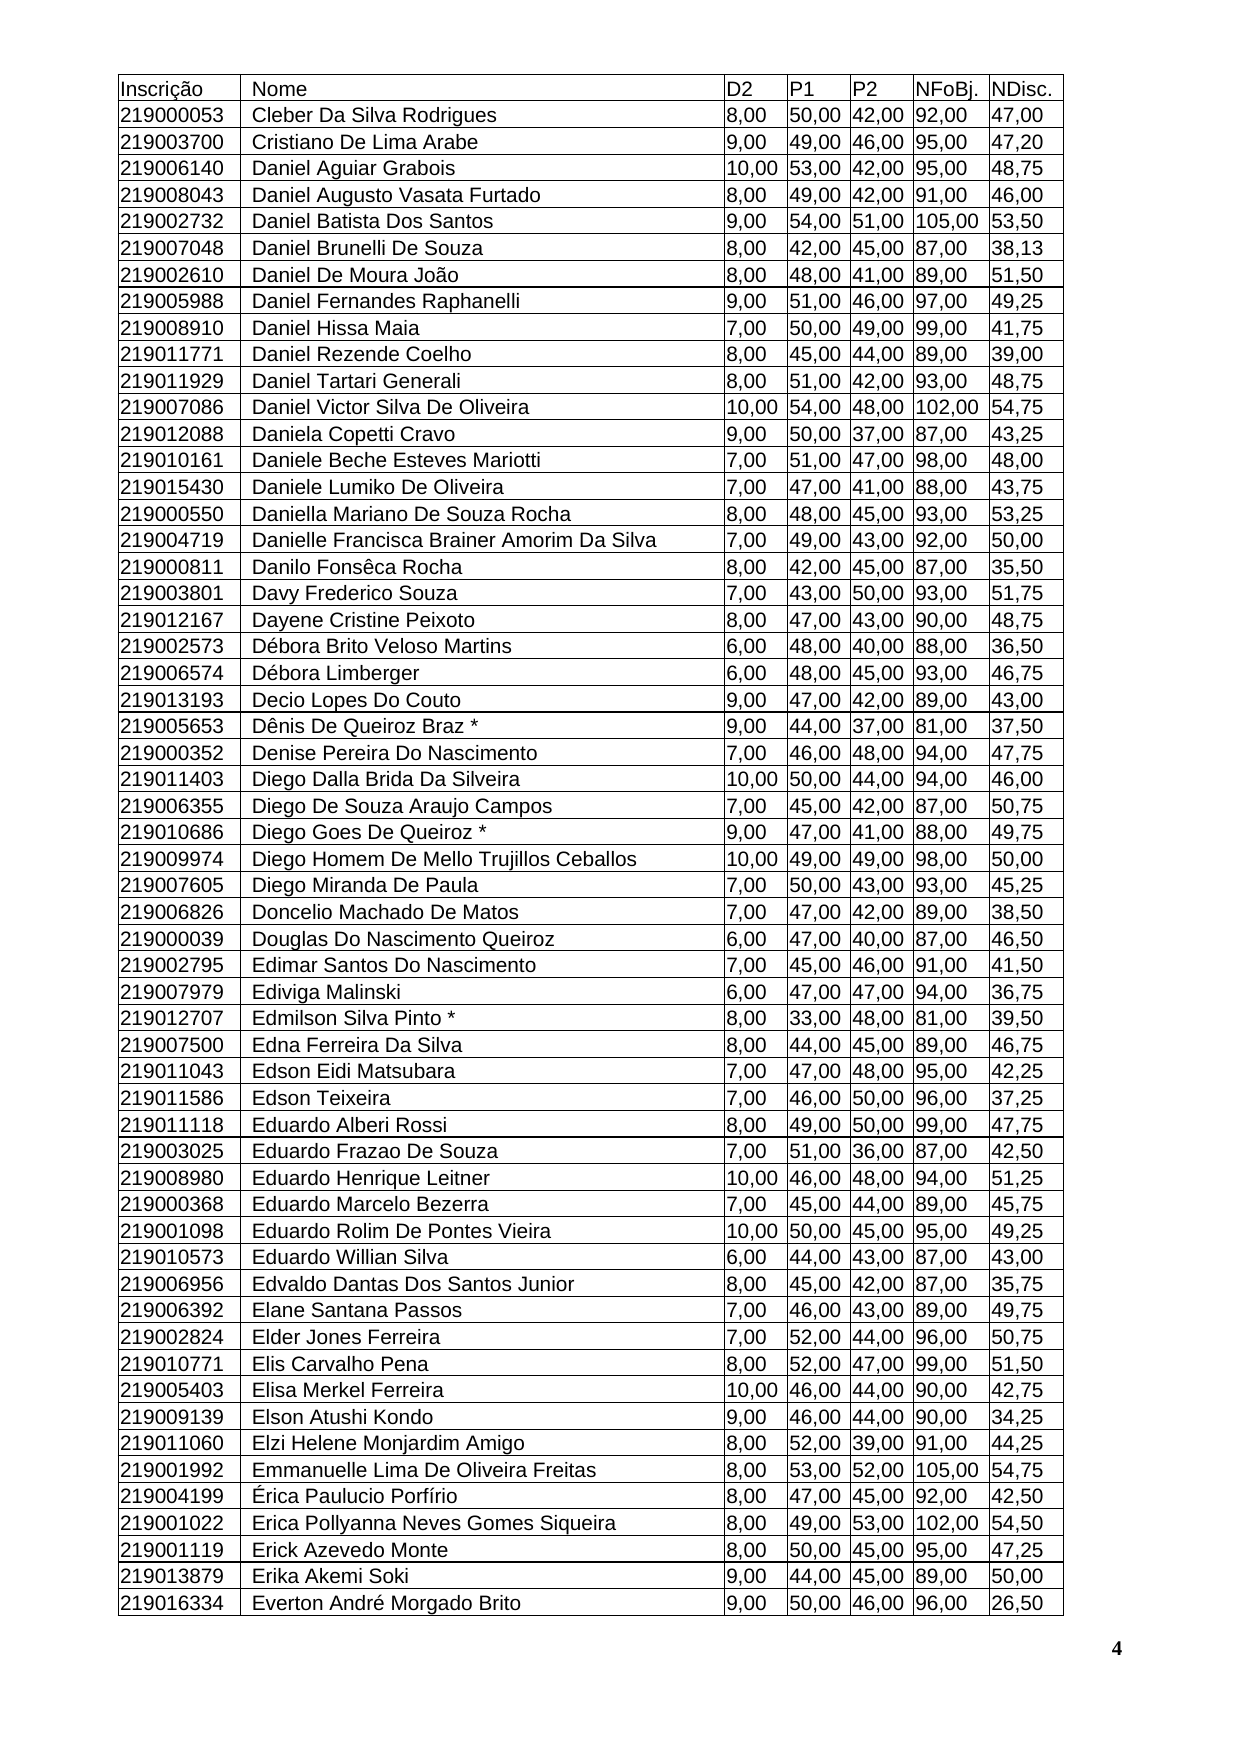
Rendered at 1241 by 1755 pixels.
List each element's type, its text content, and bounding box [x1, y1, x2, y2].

table_cell 44,00 [851, 766, 913, 791]
table_cell 49,00 [851, 845, 913, 871]
table_cell 44,00 [788, 1031, 850, 1057]
table_cell 43,00 [788, 580, 850, 605]
table_cell 219011586 [119, 1084, 240, 1110]
table_cell 8,00 [725, 1536, 787, 1561]
table_cell 44,25 [990, 1430, 1063, 1455]
table_cell 33,00 [788, 1005, 850, 1030]
table_cell 219001098 [119, 1217, 240, 1243]
table_cell Edimar Santos Do Nascimento [241, 951, 724, 977]
table_cell 50,00 [851, 1111, 913, 1136]
table_cell 99,00 [914, 1111, 989, 1136]
table_cell 8,00 [725, 1270, 787, 1296]
table_cell 10,00 [725, 766, 787, 791]
table_header D2 [725, 75, 787, 100]
table_cell Débora Limberger [241, 659, 724, 685]
table_cell 48,00 [851, 394, 913, 419]
table_cell Dênis De Queiroz Braz * [241, 713, 724, 738]
table_cell 219015430 [119, 473, 240, 499]
table_cell 219005988 [119, 288, 240, 313]
table_cell 52,00 [788, 1350, 850, 1375]
table_cell 88,00 [914, 819, 989, 844]
table_cell 50,00 [788, 1536, 850, 1561]
table_cell 47,20 [990, 128, 1063, 153]
table_cell 9,00 [725, 208, 787, 233]
table_cell 89,00 [914, 1031, 989, 1057]
table_cell 48,00 [851, 739, 913, 764]
table_cell 219004719 [119, 526, 240, 552]
table_cell 42,00 [851, 367, 913, 393]
table_cell 7,00 [725, 792, 787, 818]
table_cell 48,75 [990, 155, 1063, 180]
table_cell 51,75 [990, 580, 1063, 605]
table_cell 47,00 [990, 101, 1063, 127]
table_cell 43,00 [851, 606, 913, 632]
table_header P1 [788, 75, 850, 100]
table_cell 219004199 [119, 1483, 240, 1508]
table_cell 53,00 [851, 1509, 913, 1535]
table_cell 49,00 [788, 128, 850, 153]
table_cell 8,00 [725, 553, 787, 578]
table_cell 96,00 [914, 1084, 989, 1110]
table_cell 219003025 [119, 1138, 240, 1163]
table_cell 54,50 [990, 1509, 1063, 1535]
table_cell 10,00 [725, 394, 787, 419]
table_cell 219000811 [119, 553, 240, 578]
table_cell 36,50 [990, 633, 1063, 658]
table_cell Eduardo Rolim De Pontes Vieira [241, 1217, 724, 1243]
table_cell 44,00 [788, 1244, 850, 1269]
table_cell 8,00 [725, 1430, 787, 1455]
table_cell 43,00 [851, 1297, 913, 1322]
table_cell Daniele Lumiko De Oliveira [241, 473, 724, 499]
table_cell 50,00 [788, 101, 850, 127]
table_cell 47,00 [788, 978, 850, 1003]
table_cell 6,00 [725, 925, 787, 950]
table_cell 7,00 [725, 1138, 787, 1163]
table_cell 93,00 [914, 872, 989, 897]
table_cell Débora Brito Veloso Martins [241, 633, 724, 658]
table_cell 99,00 [914, 314, 989, 339]
table_cell 46,00 [788, 1403, 850, 1428]
table_cell 42,00 [851, 181, 913, 207]
table_cell 41,50 [990, 951, 1063, 977]
table_cell 8,00 [725, 606, 787, 632]
table_cell 35,50 [990, 553, 1063, 578]
table_cell 91,00 [914, 951, 989, 977]
table_cell Davy Frederico Souza [241, 580, 724, 605]
table_cell 81,00 [914, 1005, 989, 1030]
table_cell 38,50 [990, 898, 1063, 924]
table_cell 42,25 [990, 1058, 1063, 1083]
table_cell 47,00 [788, 925, 850, 950]
table_cell 40,00 [851, 925, 913, 950]
table_cell 7,00 [725, 1084, 787, 1110]
table_cell 219006956 [119, 1270, 240, 1296]
table_cell 6,00 [725, 659, 787, 685]
table_cell 87,00 [914, 234, 989, 260]
table_cell 87,00 [914, 1244, 989, 1269]
table_cell 219011929 [119, 367, 240, 393]
table_cell 50,00 [990, 1563, 1063, 1588]
table_cell 10,00 [725, 845, 787, 871]
table_header NFoBj. [914, 75, 989, 100]
table_cell 95,00 [914, 1058, 989, 1083]
table_cell 46,75 [990, 659, 1063, 685]
table_cell Diego De Souza Araujo Campos [241, 792, 724, 818]
table_cell Daniel Fernandes Raphanelli [241, 288, 724, 313]
table_cell 9,00 [725, 1563, 787, 1588]
table_cell 93,00 [914, 500, 989, 525]
table_cell Eduardo Marcelo Bezerra [241, 1191, 724, 1216]
table_cell 7,00 [725, 473, 787, 499]
table_cell 219007086 [119, 394, 240, 419]
table_cell 105,00 [914, 208, 989, 233]
table_cell Everton André Morgado Brito [241, 1589, 724, 1614]
table_cell Erick Azevedo Monte [241, 1536, 724, 1561]
table_cell 95,00 [914, 128, 989, 153]
table_cell 90,00 [914, 1403, 989, 1428]
table_cell 219000053 [119, 101, 240, 127]
table_cell 102,00 [914, 394, 989, 419]
table_cell 8,00 [725, 181, 787, 207]
table_cell 44,00 [851, 341, 913, 366]
table_cell 219003801 [119, 580, 240, 605]
table_cell 89,00 [914, 341, 989, 366]
table_cell 87,00 [914, 553, 989, 578]
table_cell 46,75 [990, 1031, 1063, 1057]
table_cell 219011118 [119, 1111, 240, 1136]
table_cell 42,00 [851, 1270, 913, 1296]
table_cell 81,00 [914, 713, 989, 738]
table_cell 40,00 [851, 633, 913, 658]
table_cell Diego Homem De Mello Trujillos Ceballos [241, 845, 724, 871]
table_cell 47,75 [990, 739, 1063, 764]
table_cell 219010686 [119, 819, 240, 844]
table_cell 47,00 [788, 819, 850, 844]
table_cell 219006140 [119, 155, 240, 180]
table_cell 50,00 [788, 314, 850, 339]
table_cell Daniella Mariano De Souza Rocha [241, 500, 724, 525]
table_cell 53,50 [990, 208, 1063, 233]
table_cell 6,00 [725, 978, 787, 1003]
table_cell 53,25 [990, 500, 1063, 525]
table_cell 9,00 [725, 128, 787, 153]
table_cell 50,00 [788, 872, 850, 897]
table_cell 219001992 [119, 1456, 240, 1482]
table_cell 34,25 [990, 1403, 1063, 1428]
table_cell 6,00 [725, 633, 787, 658]
table_cell Elane Santana Passos [241, 1297, 724, 1322]
table_cell Eduardo Willian Silva [241, 1244, 724, 1269]
table_cell 219002732 [119, 208, 240, 233]
table_cell Érica Paulucio Porfírio [241, 1483, 724, 1508]
table_cell 219006826 [119, 898, 240, 924]
table_cell 93,00 [914, 659, 989, 685]
table_cell 50,00 [788, 1589, 850, 1614]
table_cell 89,00 [914, 686, 989, 711]
table_cell 90,00 [914, 606, 989, 632]
table_cell 98,00 [914, 447, 989, 472]
table_cell 47,00 [788, 686, 850, 711]
table_cell 219000550 [119, 500, 240, 525]
table_cell 6,00 [725, 1244, 787, 1269]
table_cell 43,00 [851, 526, 913, 552]
table_cell 45,00 [851, 1483, 913, 1508]
table_cell 92,00 [914, 526, 989, 552]
table_cell 8,00 [725, 341, 787, 366]
table_cell Cristiano De Lima Arabe [241, 128, 724, 153]
table_cell 49,00 [851, 314, 913, 339]
table_cell Eduardo Frazao De Souza [241, 1138, 724, 1163]
table_cell 102,00 [914, 1509, 989, 1535]
table_cell 43,00 [990, 1244, 1063, 1269]
table_cell 41,75 [990, 314, 1063, 339]
table_cell 48,00 [851, 1005, 913, 1030]
table_header NDisc. [990, 75, 1063, 100]
table_cell Daniel Rezende Coelho [241, 341, 724, 366]
table_cell 48,00 [788, 261, 850, 286]
table_cell 48,00 [851, 1058, 913, 1083]
table_cell 41,00 [851, 261, 913, 286]
table_cell 48,75 [990, 606, 1063, 632]
table_cell 50,00 [788, 766, 850, 791]
table_cell 87,00 [914, 420, 989, 446]
table_cell 219012088 [119, 420, 240, 446]
table_cell 45,00 [851, 500, 913, 525]
table_cell 94,00 [914, 1164, 989, 1189]
table_cell 94,00 [914, 766, 989, 791]
table_cell Emmanuelle Lima De Oliveira Freitas [241, 1456, 724, 1482]
table_cell Danielle Francisca Brainer Amorim Da Silva [241, 526, 724, 552]
table_cell 54,00 [788, 208, 850, 233]
table_cell Elisa Merkel Ferreira [241, 1376, 724, 1402]
table_cell 26,50 [990, 1589, 1063, 1614]
table_cell 7,00 [725, 898, 787, 924]
table_cell 45,00 [788, 792, 850, 818]
table_cell 9,00 [725, 713, 787, 738]
table_cell 45,25 [990, 872, 1063, 897]
table_cell Elzi Helene Monjardim Amigo [241, 1430, 724, 1455]
table_cell 49,00 [788, 845, 850, 871]
table_cell Edvaldo Dantas Dos Santos Junior [241, 1270, 724, 1296]
table_cell 9,00 [725, 288, 787, 313]
table_cell Edson Eidi Matsubara [241, 1058, 724, 1083]
table_cell 44,00 [851, 1191, 913, 1216]
table_cell 7,00 [725, 872, 787, 897]
table_cell 87,00 [914, 925, 989, 950]
table_cell 10,00 [725, 1376, 787, 1402]
table_cell 54,75 [990, 394, 1063, 419]
table_cell 219009974 [119, 845, 240, 871]
table_cell 45,00 [788, 1270, 850, 1296]
table_cell 8,00 [725, 1509, 787, 1535]
table_cell Elis Carvalho Pena [241, 1350, 724, 1375]
table_cell 47,00 [851, 1350, 913, 1375]
table_cell 96,00 [914, 1323, 989, 1349]
table_cell 7,00 [725, 1058, 787, 1083]
table_cell 37,00 [851, 713, 913, 738]
table_cell 42,00 [851, 898, 913, 924]
table_cell 219011771 [119, 341, 240, 366]
table_cell Diego Goes De Queiroz * [241, 819, 724, 844]
table_cell 219003700 [119, 128, 240, 153]
table_cell Decio Lopes Do Couto [241, 686, 724, 711]
table_cell 7,00 [725, 580, 787, 605]
table_cell 43,75 [990, 473, 1063, 499]
table_cell 219011403 [119, 766, 240, 791]
table_cell 51,50 [990, 261, 1063, 286]
table_cell 219005403 [119, 1376, 240, 1402]
table_cell 46,00 [788, 1376, 850, 1402]
table_cell 45,00 [851, 659, 913, 685]
table_cell 43,25 [990, 420, 1063, 446]
table_cell 219008980 [119, 1164, 240, 1189]
table_cell 219013879 [119, 1563, 240, 1588]
table_cell 10,00 [725, 1164, 787, 1189]
table_cell 87,00 [914, 792, 989, 818]
table_cell Cleber Da Silva Rodrigues [241, 101, 724, 127]
table_cell 219000368 [119, 1191, 240, 1216]
table_cell 219002824 [119, 1323, 240, 1349]
table_cell 94,00 [914, 739, 989, 764]
table_cell 9,00 [725, 420, 787, 446]
table_cell 46,00 [788, 1297, 850, 1322]
table_cell 9,00 [725, 1403, 787, 1428]
table_cell 36,00 [851, 1138, 913, 1163]
table_cell 105,00 [914, 1456, 989, 1482]
table_cell Diego Miranda De Paula [241, 872, 724, 897]
table_cell 39,50 [990, 1005, 1063, 1030]
table_cell 45,00 [851, 1536, 913, 1561]
table_cell 219007605 [119, 872, 240, 897]
table_cell 46,00 [851, 1589, 913, 1614]
table_cell 37,25 [990, 1084, 1063, 1110]
table_cell 8,00 [725, 101, 787, 127]
table_cell 8,00 [725, 1031, 787, 1057]
table_cell 38,13 [990, 234, 1063, 260]
table_cell Edna Ferreira Da Silva [241, 1031, 724, 1057]
table_cell 48,00 [788, 659, 850, 685]
table_cell 7,00 [725, 1297, 787, 1322]
table_cell 94,00 [914, 978, 989, 1003]
table_cell 48,00 [788, 500, 850, 525]
table_cell 89,00 [914, 1191, 989, 1216]
table_cell 8,00 [725, 367, 787, 393]
table_header P2 [851, 75, 913, 100]
table_cell 53,00 [788, 155, 850, 180]
table_cell 88,00 [914, 633, 989, 658]
table_header Nome [241, 75, 724, 100]
table_cell 49,00 [788, 1509, 850, 1535]
table_cell Elson Atushi Kondo [241, 1403, 724, 1428]
table_cell 7,00 [725, 951, 787, 977]
table_cell 47,00 [788, 898, 850, 924]
table_cell 42,50 [990, 1483, 1063, 1508]
table_cell 45,00 [851, 553, 913, 578]
table_cell 8,00 [725, 234, 787, 260]
table_cell 7,00 [725, 1323, 787, 1349]
table_cell 52,00 [851, 1456, 913, 1482]
table_cell 90,00 [914, 1376, 989, 1402]
table_cell 219006574 [119, 659, 240, 685]
table_cell 8,00 [725, 1111, 787, 1136]
table_cell 95,00 [914, 1536, 989, 1561]
table_cell Eduardo Henrique Leitner [241, 1164, 724, 1189]
table_cell 47,00 [851, 978, 913, 1003]
table_cell 47,00 [851, 447, 913, 472]
table_cell 219002610 [119, 261, 240, 286]
table_cell 44,00 [851, 1403, 913, 1428]
table_cell 50,75 [990, 1323, 1063, 1349]
table_cell 45,00 [851, 234, 913, 260]
table_cell 42,50 [990, 1138, 1063, 1163]
table_cell 51,25 [990, 1164, 1063, 1189]
table_cell Danilo Fonsêca Rocha [241, 553, 724, 578]
table_cell 50,00 [851, 580, 913, 605]
table_cell 219010771 [119, 1350, 240, 1375]
table_cell Erica Pollyanna Neves Gomes Siqueira [241, 1509, 724, 1535]
table_cell 42,00 [851, 686, 913, 711]
table_cell 46,00 [990, 766, 1063, 791]
table_cell 41,00 [851, 473, 913, 499]
table_cell 39,00 [990, 341, 1063, 366]
table_cell 43,00 [990, 686, 1063, 711]
table_cell 8,00 [725, 1456, 787, 1482]
table_cell Ediviga Malinski [241, 978, 724, 1003]
table_cell 47,00 [788, 1483, 850, 1508]
table_cell 52,00 [788, 1430, 850, 1455]
table_cell 8,00 [725, 1005, 787, 1030]
table_cell 95,00 [914, 1217, 989, 1243]
table_cell 46,00 [788, 739, 850, 764]
table_cell 36,75 [990, 978, 1063, 1003]
table_cell Daniel Tartari Generali [241, 367, 724, 393]
table_cell 9,00 [725, 819, 787, 844]
table_cell 47,00 [788, 1058, 850, 1083]
table_cell 91,00 [914, 1430, 989, 1455]
table_cell 89,00 [914, 1563, 989, 1588]
table_cell 98,00 [914, 845, 989, 871]
table_cell 219007500 [119, 1031, 240, 1057]
table_cell 46,00 [990, 181, 1063, 207]
table_cell 48,00 [851, 1164, 913, 1189]
table_cell 43,00 [851, 1244, 913, 1269]
table_cell 42,00 [788, 234, 850, 260]
table_cell 219000352 [119, 739, 240, 764]
table_cell 219011043 [119, 1058, 240, 1083]
table_cell 89,00 [914, 261, 989, 286]
table_cell 219005653 [119, 713, 240, 738]
table_cell 35,75 [990, 1270, 1063, 1296]
table_cell 52,00 [788, 1323, 850, 1349]
table_cell 8,00 [725, 1483, 787, 1508]
table_cell 39,00 [851, 1430, 913, 1455]
table_cell 45,00 [851, 1031, 913, 1057]
table_cell 45,00 [788, 951, 850, 977]
table_cell 93,00 [914, 367, 989, 393]
table_cell 88,00 [914, 473, 989, 499]
table_cell Douglas Do Nascimento Queiroz [241, 925, 724, 950]
table_cell 50,00 [990, 526, 1063, 552]
table_cell Daniel Batista Dos Santos [241, 208, 724, 233]
table_cell 44,00 [851, 1376, 913, 1402]
table_cell 49,25 [990, 1217, 1063, 1243]
table_cell 51,00 [788, 1138, 850, 1163]
table_cell 45,00 [851, 1563, 913, 1588]
table_cell 42,75 [990, 1376, 1063, 1402]
table_cell 46,00 [851, 951, 913, 977]
table_cell 219002795 [119, 951, 240, 977]
table_cell 47,25 [990, 1536, 1063, 1561]
table_cell 51,00 [788, 367, 850, 393]
table_cell Daniel Augusto Vasata Furtado [241, 181, 724, 207]
table_cell 91,00 [914, 181, 989, 207]
table_header Inscrição [119, 75, 240, 100]
table_cell 43,00 [851, 872, 913, 897]
table_cell 51,00 [851, 208, 913, 233]
table_cell Denise Pereira Do Nascimento [241, 739, 724, 764]
table_cell 45,75 [990, 1191, 1063, 1216]
table_cell 219001119 [119, 1536, 240, 1561]
table_cell 9,00 [725, 1589, 787, 1614]
table_cell 50,00 [788, 420, 850, 446]
table_cell 45,00 [851, 1217, 913, 1243]
table_cell 219010161 [119, 447, 240, 472]
table_cell 219009139 [119, 1403, 240, 1428]
table_cell Erika Akemi Soki [241, 1563, 724, 1588]
table_cell 42,00 [851, 155, 913, 180]
table_cell 99,00 [914, 1350, 989, 1375]
table_cell 7,00 [725, 314, 787, 339]
table_cell 219007048 [119, 234, 240, 260]
table_cell 44,00 [788, 1563, 850, 1588]
table_cell 92,00 [914, 1483, 989, 1508]
table_cell 219012707 [119, 1005, 240, 1030]
table_cell 7,00 [725, 739, 787, 764]
table_cell 48,75 [990, 367, 1063, 393]
table_cell 89,00 [914, 1297, 989, 1322]
table_cell 50,00 [990, 845, 1063, 871]
table_cell 87,00 [914, 1270, 989, 1296]
table_cell 8,00 [725, 1350, 787, 1375]
table_cell 47,75 [990, 1111, 1063, 1136]
table_cell 46,50 [990, 925, 1063, 950]
table_cell 49,00 [788, 526, 850, 552]
table_cell Dayene Cristine Peixoto [241, 606, 724, 632]
table_cell 219012167 [119, 606, 240, 632]
table_cell 50,00 [788, 1217, 850, 1243]
table_cell 42,00 [851, 101, 913, 127]
table_cell Daniel Aguiar Grabois [241, 155, 724, 180]
table_cell 48,00 [788, 633, 850, 658]
table_cell 10,00 [725, 155, 787, 180]
table_cell 92,00 [914, 101, 989, 127]
table_cell 7,00 [725, 1191, 787, 1216]
table_cell 46,00 [788, 1084, 850, 1110]
table_cell 9,00 [725, 686, 787, 711]
table_cell 7,00 [725, 447, 787, 472]
table_cell 53,00 [788, 1456, 850, 1482]
table_cell 45,00 [788, 1191, 850, 1216]
table_cell 46,00 [851, 128, 913, 153]
table_cell 47,00 [788, 473, 850, 499]
table_cell Daniela Copetti Cravo [241, 420, 724, 446]
table_cell 37,50 [990, 713, 1063, 738]
table_cell 95,00 [914, 155, 989, 180]
table_cell 87,00 [914, 1138, 989, 1163]
table_cell 50,00 [851, 1084, 913, 1110]
table_cell Daniel De Moura João [241, 261, 724, 286]
table_cell Diego Dalla Brida Da Silveira [241, 766, 724, 791]
table_cell 45,00 [788, 341, 850, 366]
table_cell 48,00 [990, 447, 1063, 472]
table_cell 219016334 [119, 1589, 240, 1614]
table_cell 37,00 [851, 420, 913, 446]
table_cell 219013193 [119, 686, 240, 711]
table_cell 49,25 [990, 288, 1063, 313]
table_cell 49,75 [990, 819, 1063, 844]
table_cell 54,75 [990, 1456, 1063, 1482]
table_cell 44,00 [788, 713, 850, 738]
table_cell 219000039 [119, 925, 240, 950]
table_cell 219007979 [119, 978, 240, 1003]
table_cell 51,00 [788, 288, 850, 313]
table_cell Daniel Victor Silva De Oliveira [241, 394, 724, 419]
table_cell Edmilson Silva Pinto * [241, 1005, 724, 1030]
table_cell 219006392 [119, 1297, 240, 1322]
table_cell 44,00 [851, 1323, 913, 1349]
table_cell 93,00 [914, 580, 989, 605]
table_cell 219008043 [119, 181, 240, 207]
table_cell 7,00 [725, 526, 787, 552]
table_cell 42,00 [851, 792, 913, 818]
table_cell Daniel Brunelli De Souza [241, 234, 724, 260]
table_cell 96,00 [914, 1589, 989, 1614]
table_cell 219006355 [119, 792, 240, 818]
table_cell 219011060 [119, 1430, 240, 1455]
table_cell 49,00 [788, 1111, 850, 1136]
table_cell Daniele Beche Esteves Mariotti [241, 447, 724, 472]
table_cell 46,00 [788, 1164, 850, 1189]
table_cell 219010573 [119, 1244, 240, 1269]
table_cell Daniel Hissa Maia [241, 314, 724, 339]
table_cell 49,75 [990, 1297, 1063, 1322]
table_cell Doncelio Machado De Matos [241, 898, 724, 924]
table_cell 219001022 [119, 1509, 240, 1535]
table_cell Eduardo Alberi Rossi [241, 1111, 724, 1136]
table_cell 47,00 [788, 606, 850, 632]
table_cell 51,50 [990, 1350, 1063, 1375]
table_cell 8,00 [725, 261, 787, 286]
table_cell 41,00 [851, 819, 913, 844]
table_cell 46,00 [851, 288, 913, 313]
table_cell 8,00 [725, 500, 787, 525]
table_cell 89,00 [914, 898, 989, 924]
table_cell Elder Jones Ferreira [241, 1323, 724, 1349]
table_cell 42,00 [788, 553, 850, 578]
table_cell 97,00 [914, 288, 989, 313]
table_cell 50,75 [990, 792, 1063, 818]
table_cell 51,00 [788, 447, 850, 472]
table_cell Edson Teixeira [241, 1084, 724, 1110]
table_cell 10,00 [725, 1217, 787, 1243]
table_cell 219008910 [119, 314, 240, 339]
table_cell 219002573 [119, 633, 240, 658]
table_cell 49,00 [788, 181, 850, 207]
table_cell 54,00 [788, 394, 850, 419]
